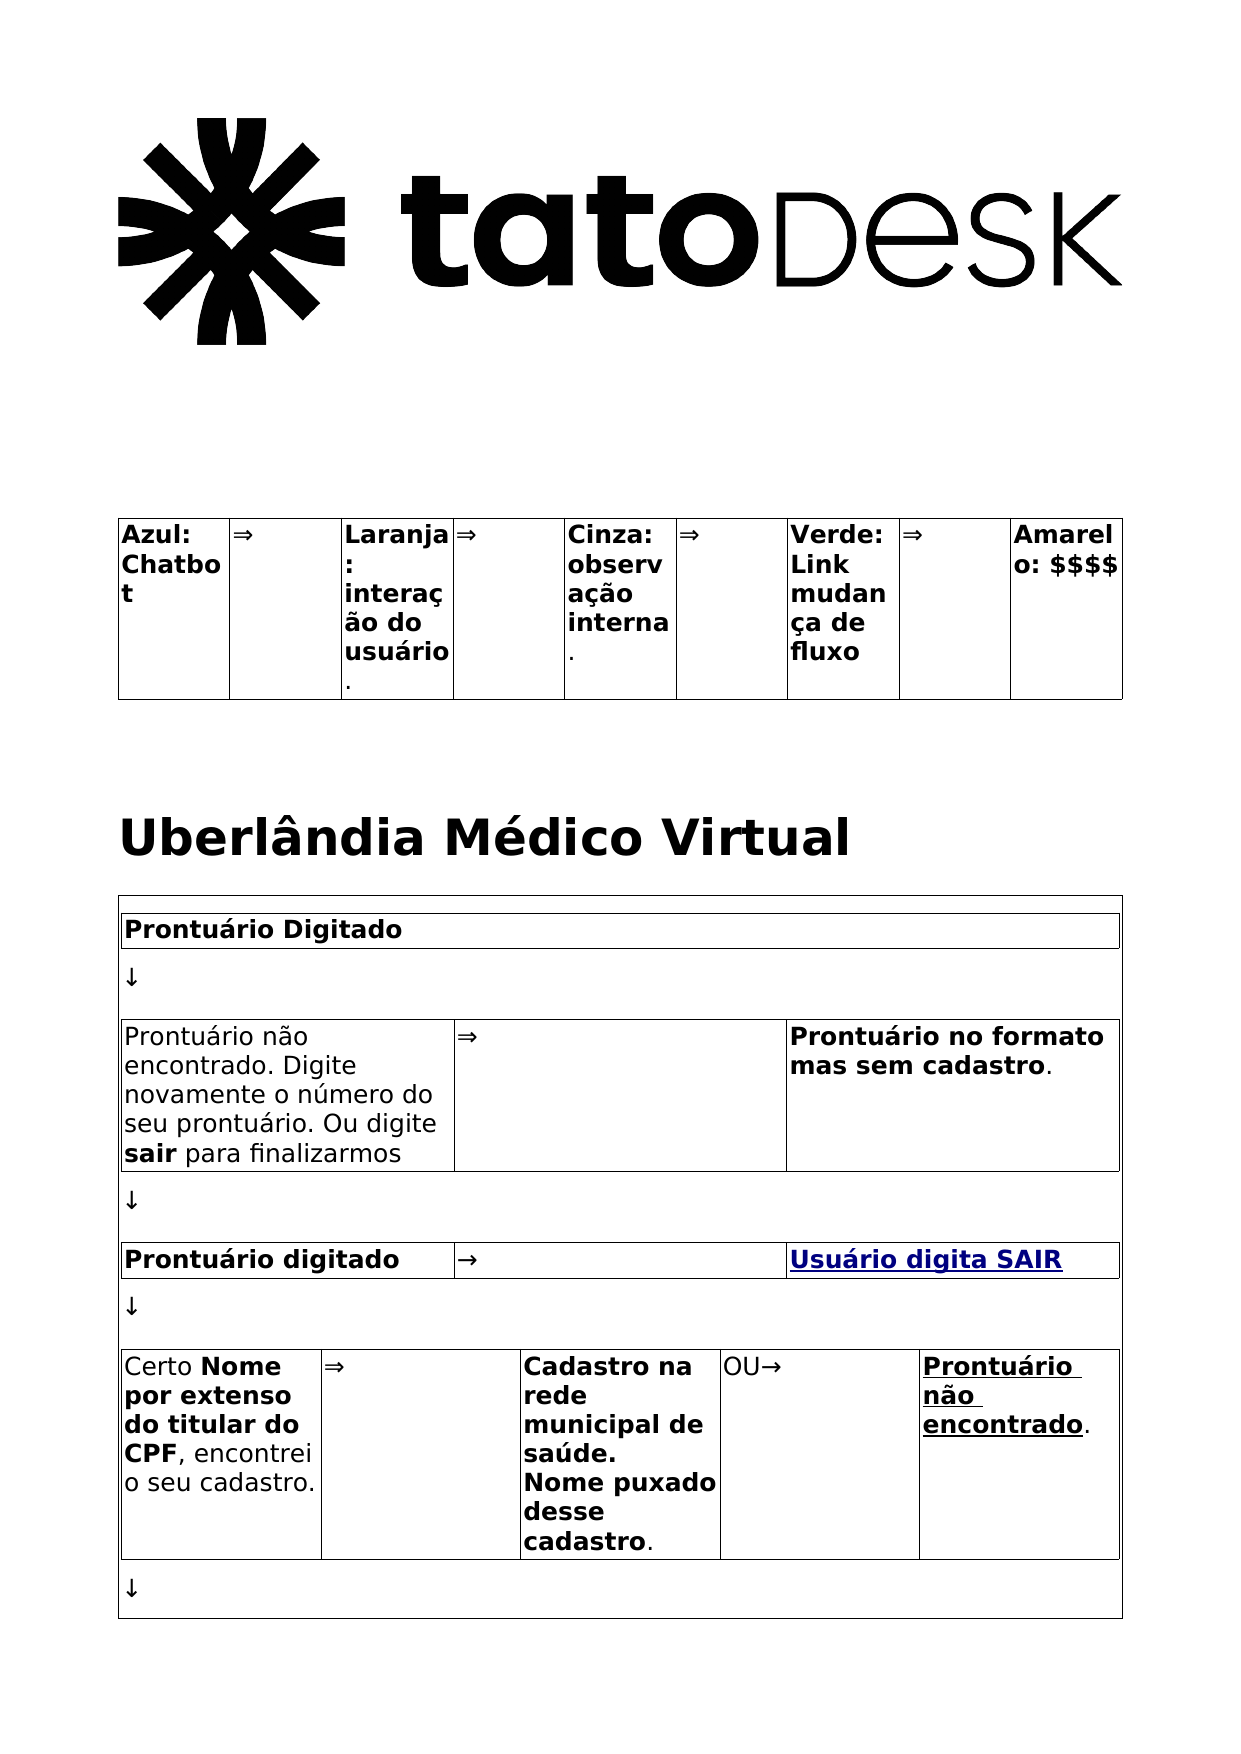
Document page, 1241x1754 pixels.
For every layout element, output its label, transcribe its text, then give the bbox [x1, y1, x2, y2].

table_header ⇒ [322, 1350, 520, 1559]
table_header → [455, 1243, 786, 1277]
table_header Amarelo: $$$$ [1011, 519, 1122, 699]
table_header ⇒ [230, 519, 341, 699]
table_header Prontuário no formato mas sem cadastro. [787, 1020, 1119, 1171]
table_header Prontuário não encontrado. Digite novamente o número do seu prontuário. Ou digite sair para finalizarmos [122, 1020, 454, 1171]
table_header ⇒ [454, 519, 564, 699]
table_header Laranja: interação do usuário. [342, 519, 453, 699]
table_header Prontuário não encontrado. [920, 1350, 1119, 1559]
table_header ⇒ [677, 519, 787, 699]
table_header ⇒ [455, 1020, 786, 1171]
table_header Prontuário Digitado [122, 914, 1119, 948]
subtitle Uberlândia Médico Virtual [118, 809, 1122, 868]
table_header Verde: Link mudança de fluxo [788, 519, 899, 699]
table_header OU→ [721, 1350, 919, 1559]
table_header Cadastro na rede municipal de saúde. Nome puxado desse cadastro. [521, 1350, 720, 1559]
table_header Cinza: observação interna. [565, 519, 676, 699]
table_header Certo Nome por extenso do titular do CPF, encontrei o seu cadastro. [122, 1350, 321, 1559]
table_header Usuário digita SAIR [787, 1243, 1119, 1277]
table_header ↓ ↓ ↓ ↓ [119, 896, 1122, 1618]
table_header Azul: Chatbot [119, 519, 229, 699]
table_header ⇒ [900, 519, 1010, 699]
picture [118, 118, 1123, 345]
table_header Prontuário digitado [122, 1243, 454, 1277]
